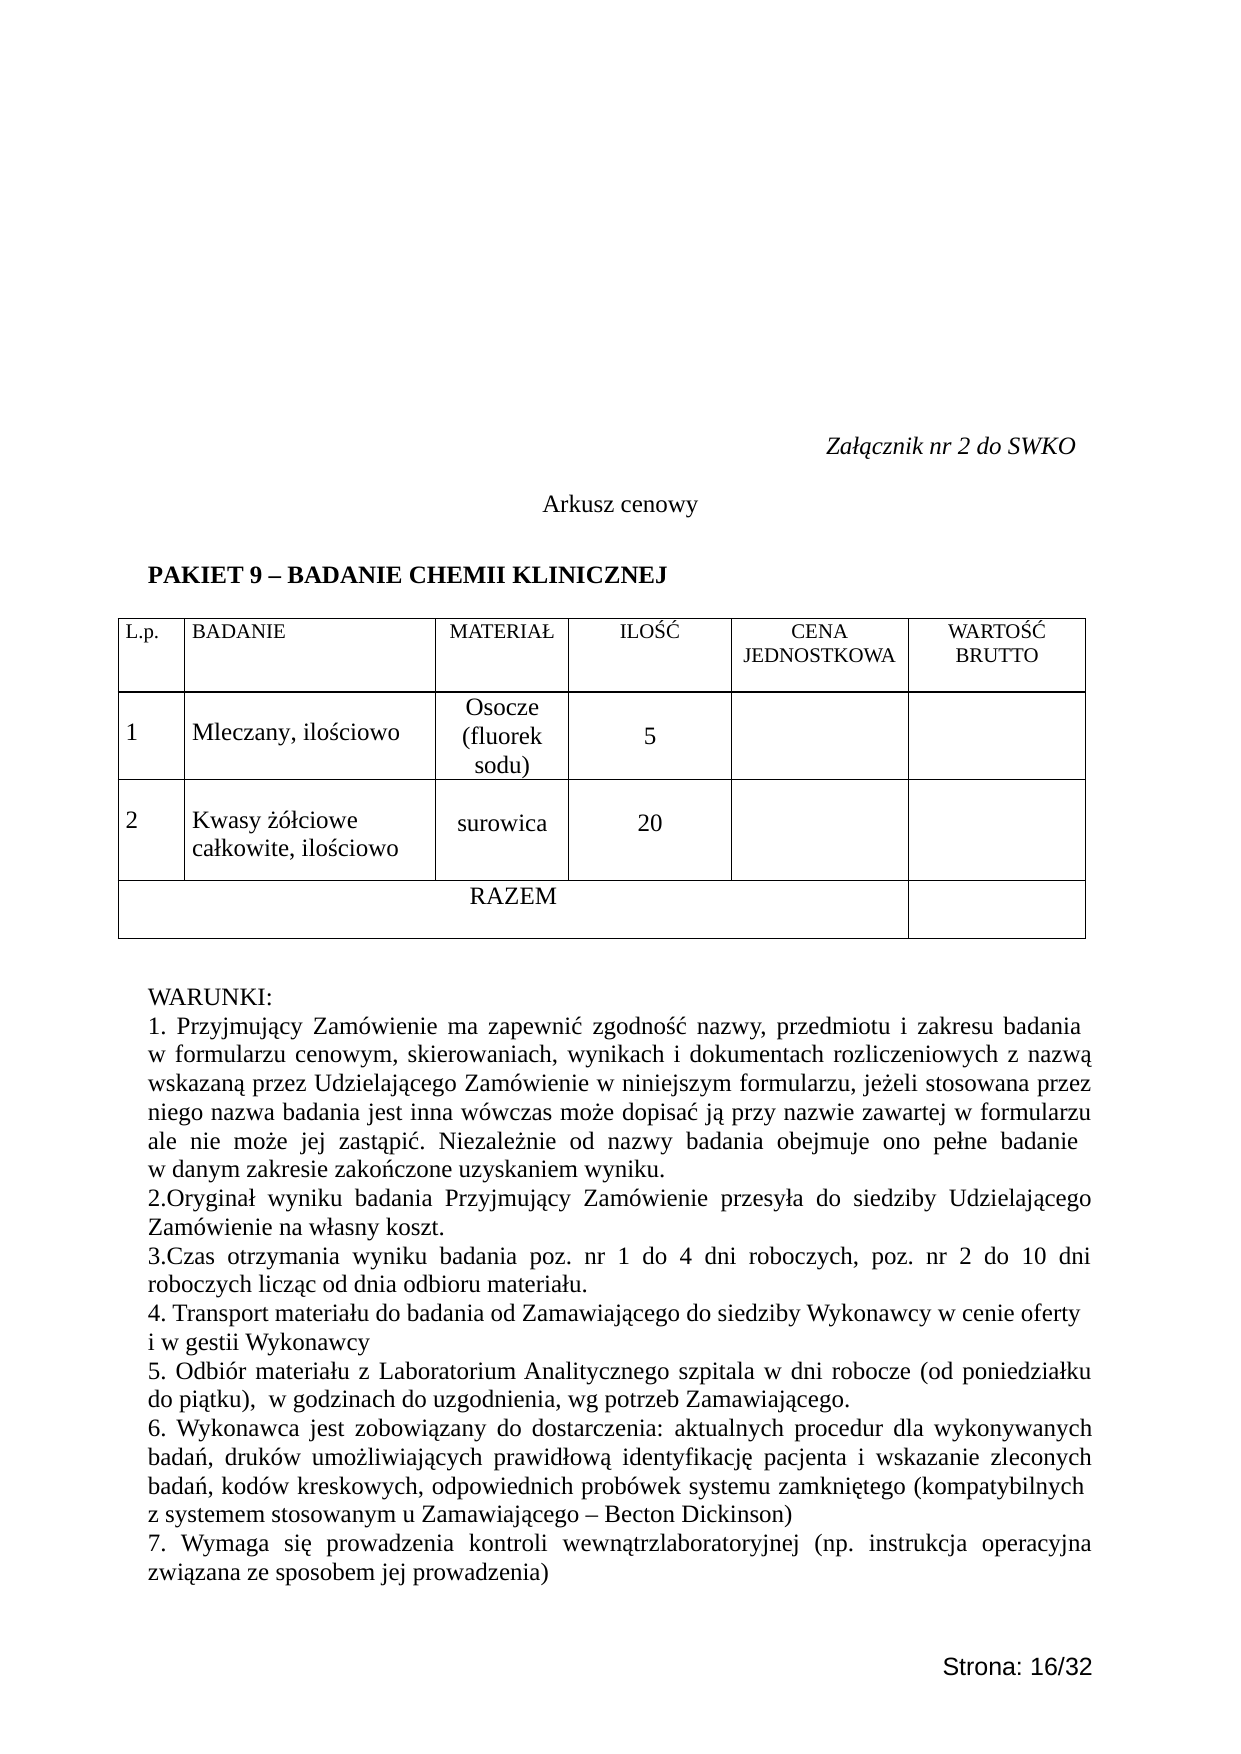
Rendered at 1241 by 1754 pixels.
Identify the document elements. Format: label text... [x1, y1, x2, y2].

text Załącznik nr 2 do SWKO [738, 431, 1092, 460]
table_cell [732, 693, 908, 779]
table_header L.p. [119, 619, 184, 691]
text 6. Wykonawca jest zobowiązany do dostarczenia: aktualnych procedur dla wykonywanych badań, druków umożliwiających prawidłową identyfikację pacjenta i wskazanie zleconych badań, kodów kreskowych, odpowiednich probówek systemu zamkniętego (kompatybilnych z systemem stosowanym u Zamawiającego – Becton Dickinson) [148, 1413, 1092, 1528]
table_header ILOŚĆ [569, 619, 731, 691]
subtitle PAKIET 9 – BADANIE CHEMII KLINICZNEJ [148, 561, 1092, 589]
text 5. Odbiór materiału z Laboratorium Analitycznego szpitala w dni robocze (od poniedziałku do piątku), w godzinach do uzgodnienia, wg potrzeb Zamawiającego. [148, 1356, 1092, 1413]
table_cell 1 [119, 693, 184, 779]
table_cell 2 [119, 780, 184, 880]
table_cell Kwasy żółciowe całkowite, ilościowo [185, 780, 435, 880]
table_cell [909, 693, 1085, 779]
table_cell 20 [569, 780, 731, 880]
table_cell RAZEM [119, 881, 908, 938]
text WARUNKI: [148, 982, 1092, 1011]
table_cell [909, 881, 1085, 938]
text 3.Czas otrzymania wyniku badania poz. nr 1 do 4 dni roboczych, poz. nr 2 do 10 dni roboczych licząc od dnia odbioru materiału. [148, 1241, 1092, 1298]
text Arkusz cenowy [148, 489, 1092, 517]
table_cell Osocze (fluorek sodu) [436, 693, 568, 779]
table_header BADANIE [185, 619, 435, 691]
table_cell [732, 780, 908, 880]
table_cell Mleczany, ilościowo [185, 693, 435, 779]
text 7. Wymaga się prowadzenia kontroli wewnątrzlaboratoryjnej (np. instrukcja operacyjna związana ze sposobem jej prowadzenia) [148, 1528, 1092, 1586]
text 1. Przyjmujący Zamówienie ma zapewnić zgodność nazwy, przedmiotu i zakresu badania w formularzu cenowym, skierowaniach, wynikach i dokumentach rozliczeniowych z nazwą wskazaną przez Udzielającego Zamówienie w niniejszym formularzu, jeżeli stosowana przez niego nazwa badania jest inna wówczas może dopisać ją przy nazwie zawartej w formularzu ale nie może jej zastąpić. Niezależnie od nazwy badania obejmuje ono pełne badanie w danym zakresie zakończone uzyskaniem wyniku. [148, 1011, 1092, 1183]
table_cell surowica [436, 780, 568, 880]
table_cell [909, 780, 1085, 880]
table_header MATERIAŁ [436, 619, 568, 691]
text 4. Transport materiału do badania od Zamawiającego do siedziby Wykonawcy w cenie oferty i w gestii Wykonawcy [148, 1298, 1092, 1356]
table_header WARTOŚĆ BRUTTO [909, 619, 1085, 691]
text 2.Oryginał wyniku badania Przyjmujący Zamówienie przesyła do siedziby Udzielającego Zamówienie na własny koszt. [148, 1183, 1092, 1241]
table_cell 5 [569, 693, 731, 779]
table_header CENA JEDNOSTKOWA [732, 619, 908, 691]
